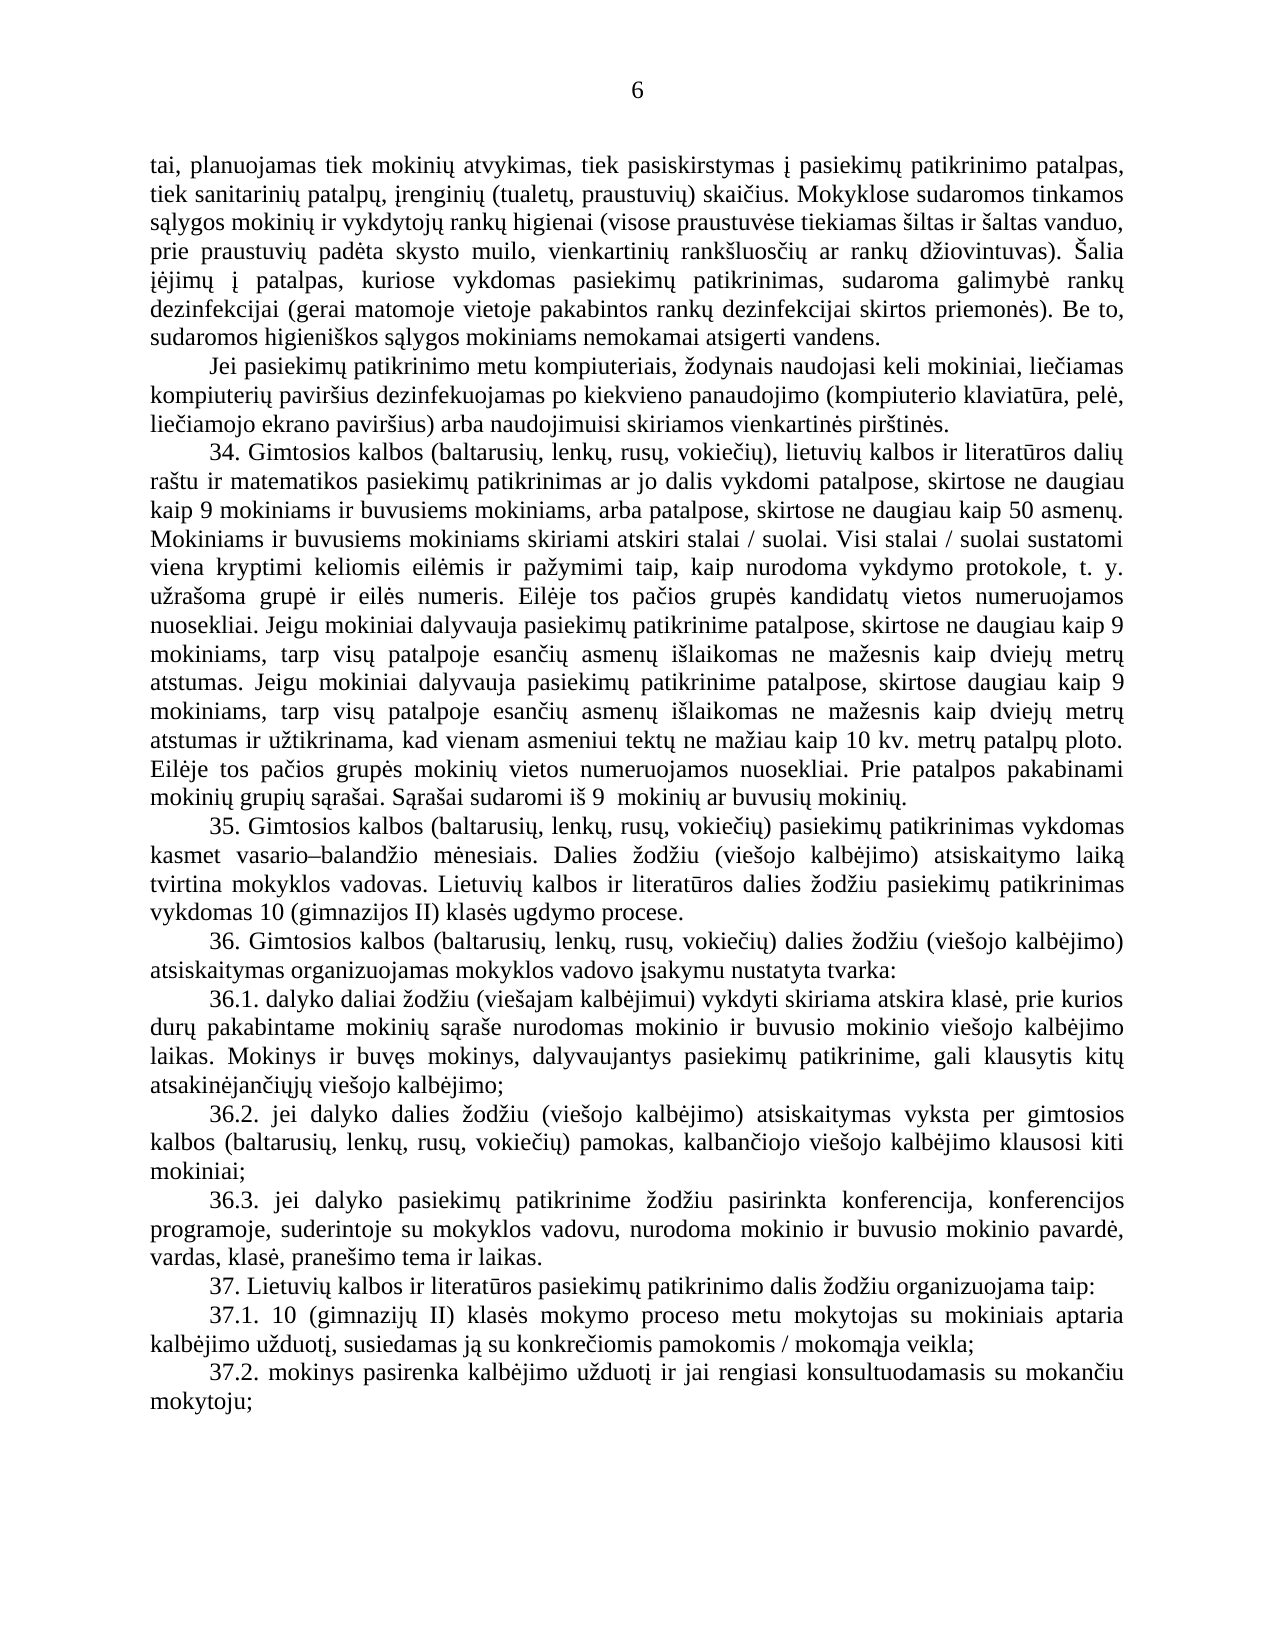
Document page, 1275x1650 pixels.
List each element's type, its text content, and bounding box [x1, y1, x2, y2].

text 35. Gimtosios kalbos (baltarusių, lenkų, rusų, vokiečių) pasiekimų patikrinimas vykdomas kasmet vasario–balandžio mėnesiais. Dalies žodžiu (viešojo kalbėjimo) atsiskaitymo laiką tvirtina mokyklos vadovas. Lietuvių kalbos ir literatūros dalies žodžiu pasiekimų patikrinimas vykdomas 10 (gimnazijos II) klasės ugdymo procese. [150, 811, 1125, 926]
text 36.3. jei dalyko pasiekimų patikrinime žodžiu pasirinkta konferencija, konferencijos programoje, suderintoje su mokyklos vadovu, nurodoma mokinio ir buvusio mokinio pavardė, vardas, klasė, pranešimo tema ir laikas. [150, 1185, 1125, 1271]
text 37.2. mokinys pasirenka kalbėjimo užduotį ir jai rengiasi konsultuodamasis su mokančiu mokytoju; [150, 1357, 1125, 1415]
text 34. Gimtosios kalbos (baltarusių, lenkų, rusų, vokiečių), lietuvių kalbos ir literatūros dalių raštu ir matematikos pasiekimų patikrinimas ar jo dalis vykdomi patalpose, skirtose ne daugiau kaip 9 mokiniams ir buvusiems mokiniams, arba patalpose, skirtose ne daugiau kaip 50 asmenų. Mokiniams ir buvusiems mokiniams skiriami atskiri stalai / suolai. Visi stalai / suolai sustatomi viena kryptimi keliomis eilėmis ir pažymimi taip, kaip nurodoma vykdymo protokole, t. y. užrašoma grupė ir eilės numeris. Eilėje tos pačios grupės kandidatų vietos numeruojamos nuosekliai. Jeigu mokiniai dalyvauja pasiekimų patikrinime patalpose, skirtose ne daugiau kaip 9 mokiniams, tarp visų patalpoje esančių asmenų išlaikomas ne mažesnis kaip dviejų metrų atstumas. Jeigu mokiniai dalyvauja pasiekimų patikrinime patalpose, skirtose daugiau kaip 9 mokiniams, tarp visų patalpoje esančių asmenų išlaikomas ne mažesnis kaip dviejų metrų atstumas ir užtikrinama, kad vienam asmeniui tektų ne mažiau kaip 10 kv. metrų patalpų ploto. Eilėje tos pačios grupės mokinių vietos numeruojamos nuosekliai. Prie patalpos pakabinami mokinių grupių sąrašai. Sąrašai sudaromi iš 9 mokinių ar buvusių mokinių. [150, 437, 1125, 811]
text 36.1. dalyko daliai žodžiu (viešajam kalbėjimui) vykdyti skiriama atskira klasė, prie kurios durų pakabintame mokinių sąraše nurodomas mokinio ir buvusio mokinio viešojo kalbėjimo laikas. Mokinys ir buvęs mokinys, dalyvaujantys pasiekimų patikrinime, gali klausytis kitų atsakinėjančiųjų viešojo kalbėjimo; [150, 984, 1125, 1099]
text 36.2. jei dalyko dalies žodžiu (viešojo kalbėjimo) atsiskaitymas vyksta per gimtosios kalbos (baltarusių, lenkų, rusų, vokiečių) pamokas, kalbančiojo viešojo kalbėjimo klausosi kiti mokiniai; [150, 1099, 1125, 1185]
text 36. Gimtosios kalbos (baltarusių, lenkų, rusų, vokiečių) dalies žodžiu (viešojo kalbėjimo) atsiskaitymas organizuojamas mokyklos vadovo įsakymu nustatyta tvarka: [150, 926, 1125, 984]
text 37.1. 10 (gimnazijų II) klasės mokymo proceso metu mokytojas su mokiniais aptaria kalbėjimo užduotį, susiedamas ją su konkrečiomis pamokomis / mokomąja veikla; [150, 1300, 1125, 1357]
text tai, planuojamas tiek mokinių atvykimas, tiek pasiskirstymas į pasiekimų patikrinimo patalpas, tiek sanitarinių patalpų, įrenginių (tualetų, praustuvių) skaičius. Mokyklose sudaromos tinkamos sąlygos mokinių ir vykdytojų rankų higienai (visose praustuvėse tiekiamas šiltas ir šaltas vanduo, prie praustuvių padėta skysto muilo, vienkartinių rankšluosčių ar rankų džiovintuvas). Šalia įėjimų į patalpas, kuriose vykdomas pasiekimų patikrinimas, sudaroma galimybė rankų dezinfekcijai (gerai matomoje vietoje pakabintos rankų dezinfekcijai skirtos priemonės). Be to, sudaromos higieniškos sąlygos mokiniams nemokamai atsigerti vandens. [150, 150, 1125, 351]
text Jei pasiekimų patikrinimo metu kompiuteriais, žodynais naudojasi keli mokiniai, liečiamas kompiuterių paviršius dezinfekuojamas po kiekvieno panaudojimo (kompiuterio klaviatūra, pelė, liečiamojo ekrano paviršius) arba naudojimuisi skiriamos vienkartinės pirštinės. [150, 351, 1125, 437]
text 37. Lietuvių kalbos ir literatūros pasiekimų patikrinimo dalis žodžiu organizuojama taip: [150, 1271, 1125, 1300]
